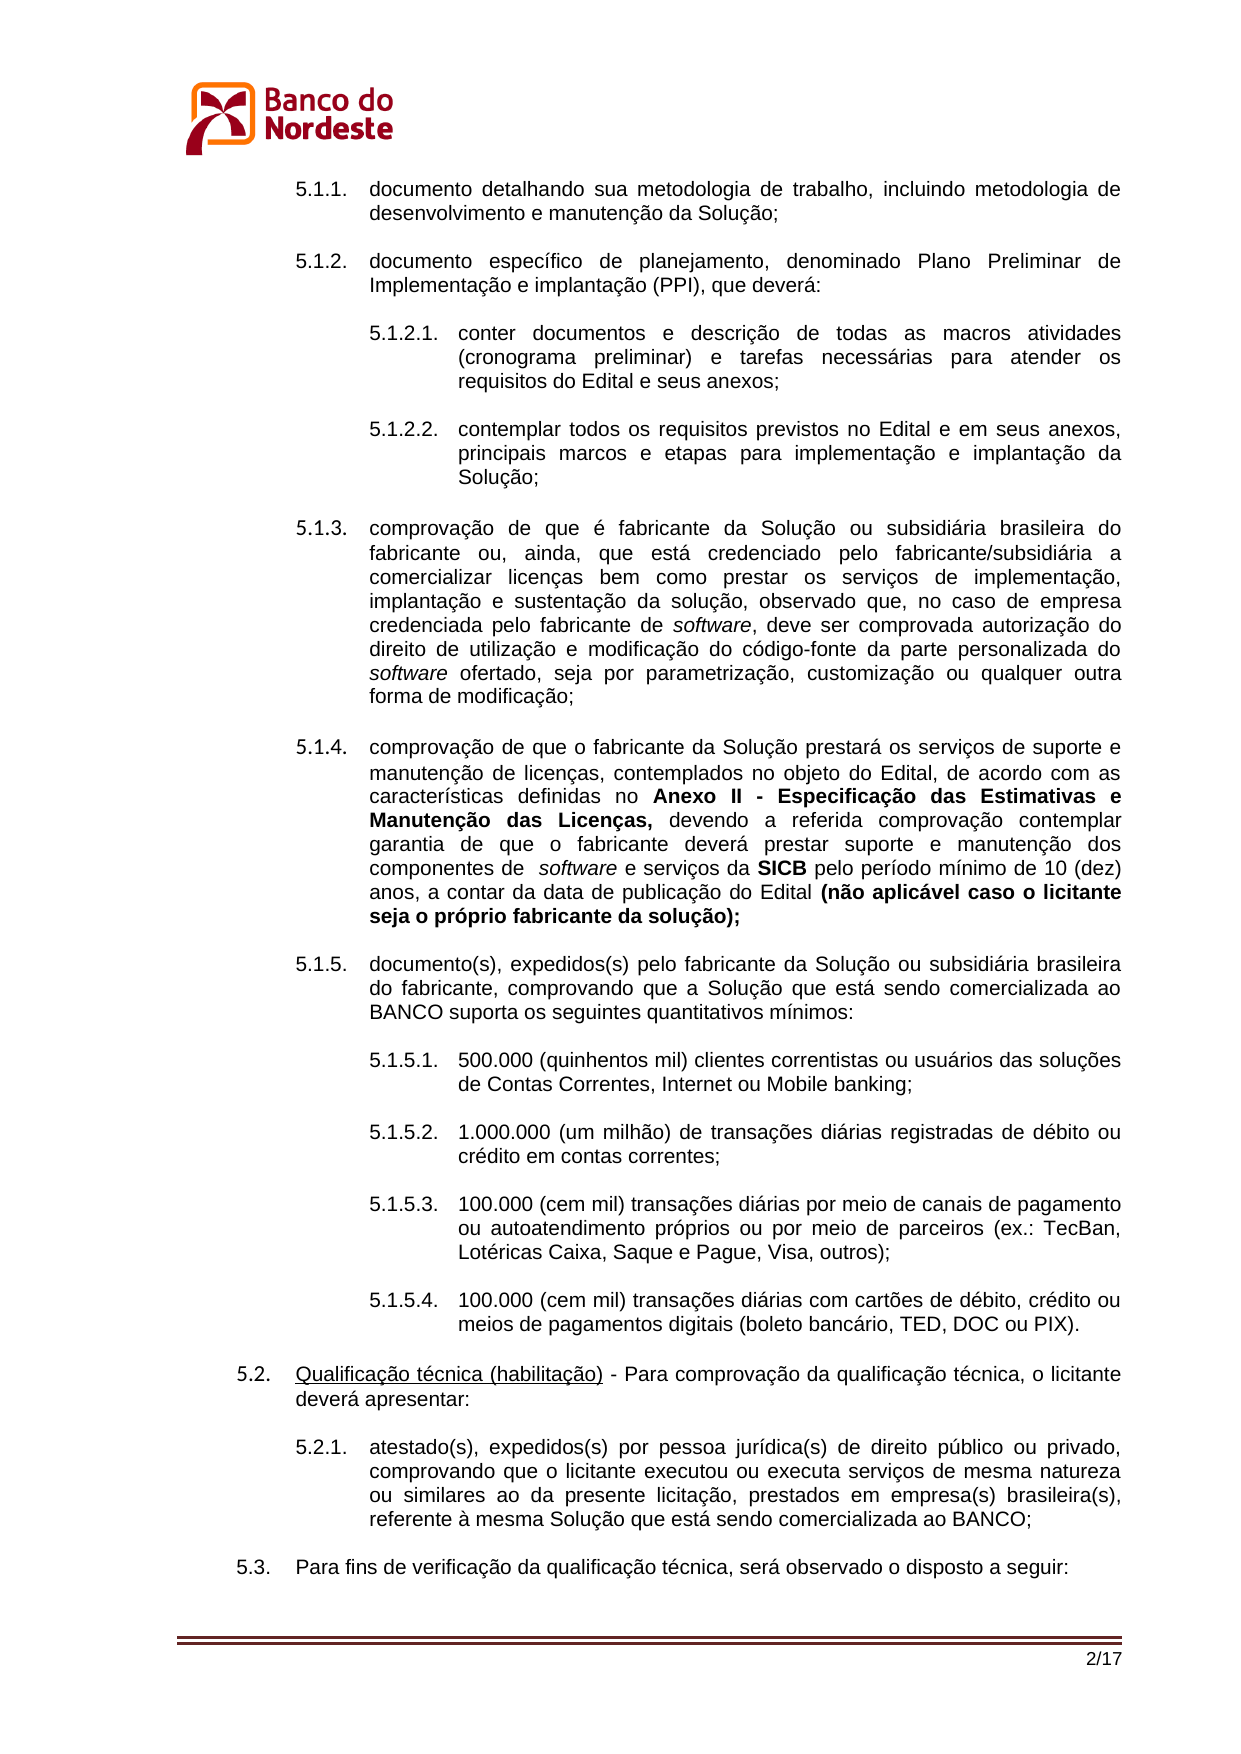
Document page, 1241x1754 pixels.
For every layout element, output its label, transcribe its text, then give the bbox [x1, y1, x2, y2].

list comprovação de que o fabricante da Solução prestará os serviços de suporte e manutenção de licenças, contemplados no objeto do Edital, de acordo com as características definidas no Anexo II - Especificação das Estimativas e Manutenção das Licenças, devendo a referida comprovação contemplar garantia de que o fabricante deverá prestar suporte e manutenção dos componentes de software e serviços da SICB pelo período mínimo de 10 (dez) anos, a contar da data de publicação do Edital (não aplicável caso o licitante seja o próprio fabricante da solução); [295, 732, 1122, 928]
list 1.000.000 (um milhão) de transações diárias registradas de débito ou crédito em contas correntes; [369, 1120, 1122, 1168]
list conter documentos e descrição de todas as macros atividades (cronograma preliminar) e tarefas necessárias para atender os requisitos do Edital e seus anexos; [369, 321, 1122, 393]
list 500.000 (quinhentos mil) clientes correntistas ou usuários das soluções de Contas Correntes, Internet ou Mobile banking; [369, 1048, 1122, 1096]
list Qualificação técnica (habilitação) - Para comprovação da qualificação técnica, o licitante deverá apresentar: [236, 1359, 1122, 1411]
list atestado(s), expedidos(s) por pessoa jurídica(s) de direito público ou privado, comprovando que o licitante executou ou executa serviços de mesma natureza ou similares ao da presente licitação, prestados em empresa(s) brasileira(s), referente à mesma Solução que está sendo comercializada ao BANCO; [295, 1435, 1122, 1531]
list 100.000 (cem mil) transações diárias por meio de canais de pagamento ou autoatendimento próprios ou por meio de parceiros (ex.: TecBan, Lotéricas Caixa, Saque e Pague, Visa, outros); [369, 1192, 1122, 1263]
list documento detalhando sua metodologia de trabalho, incluindo metodologia de desenvolvimento e manutenção da Solução; [295, 177, 1122, 225]
list comprovação de que é fabricante da Solução ou subsidiária brasileira do fabricante ou, ainda, que está credenciado pelo fabricante/subsidiária a comercializar licenças bem como prestar os serviços de implementação, implantação e sustentação da solução, observado que, no caso de empresa credenciada pelo fabricante de software, deve ser comprovada autorização do direito de utilização e modificação do código-fonte da parte personalizada do software ofertado, seja por parametrização, customização ou qualquer outra forma de modificação; [295, 513, 1122, 708]
list documento(s), expedidos(s) pelo fabricante da Solução ou subsidiária brasileira do fabricante, comprovando que a Solução que está sendo comercializada ao BANCO suporta os seguintes quantitativos mínimos: [295, 952, 1122, 1024]
list contemplar todos os requisitos previstos no Edital e em seus anexos, principais marcos e etapas para implementação e implantação da Solução; [369, 417, 1122, 489]
list Para fins de verificação da qualificação técnica, será observado o disposto a seguir: [236, 1555, 1122, 1579]
list documento específico de planejamento, denominado Plano Preliminar de Implementação e implantação (PPI), que deverá: [295, 249, 1122, 297]
list 100.000 (cem mil) transações diárias com cartões de débito, crédito ou meios de pagamentos digitais (boleto bancário, TED, DOC ou PIX). [369, 1287, 1122, 1335]
